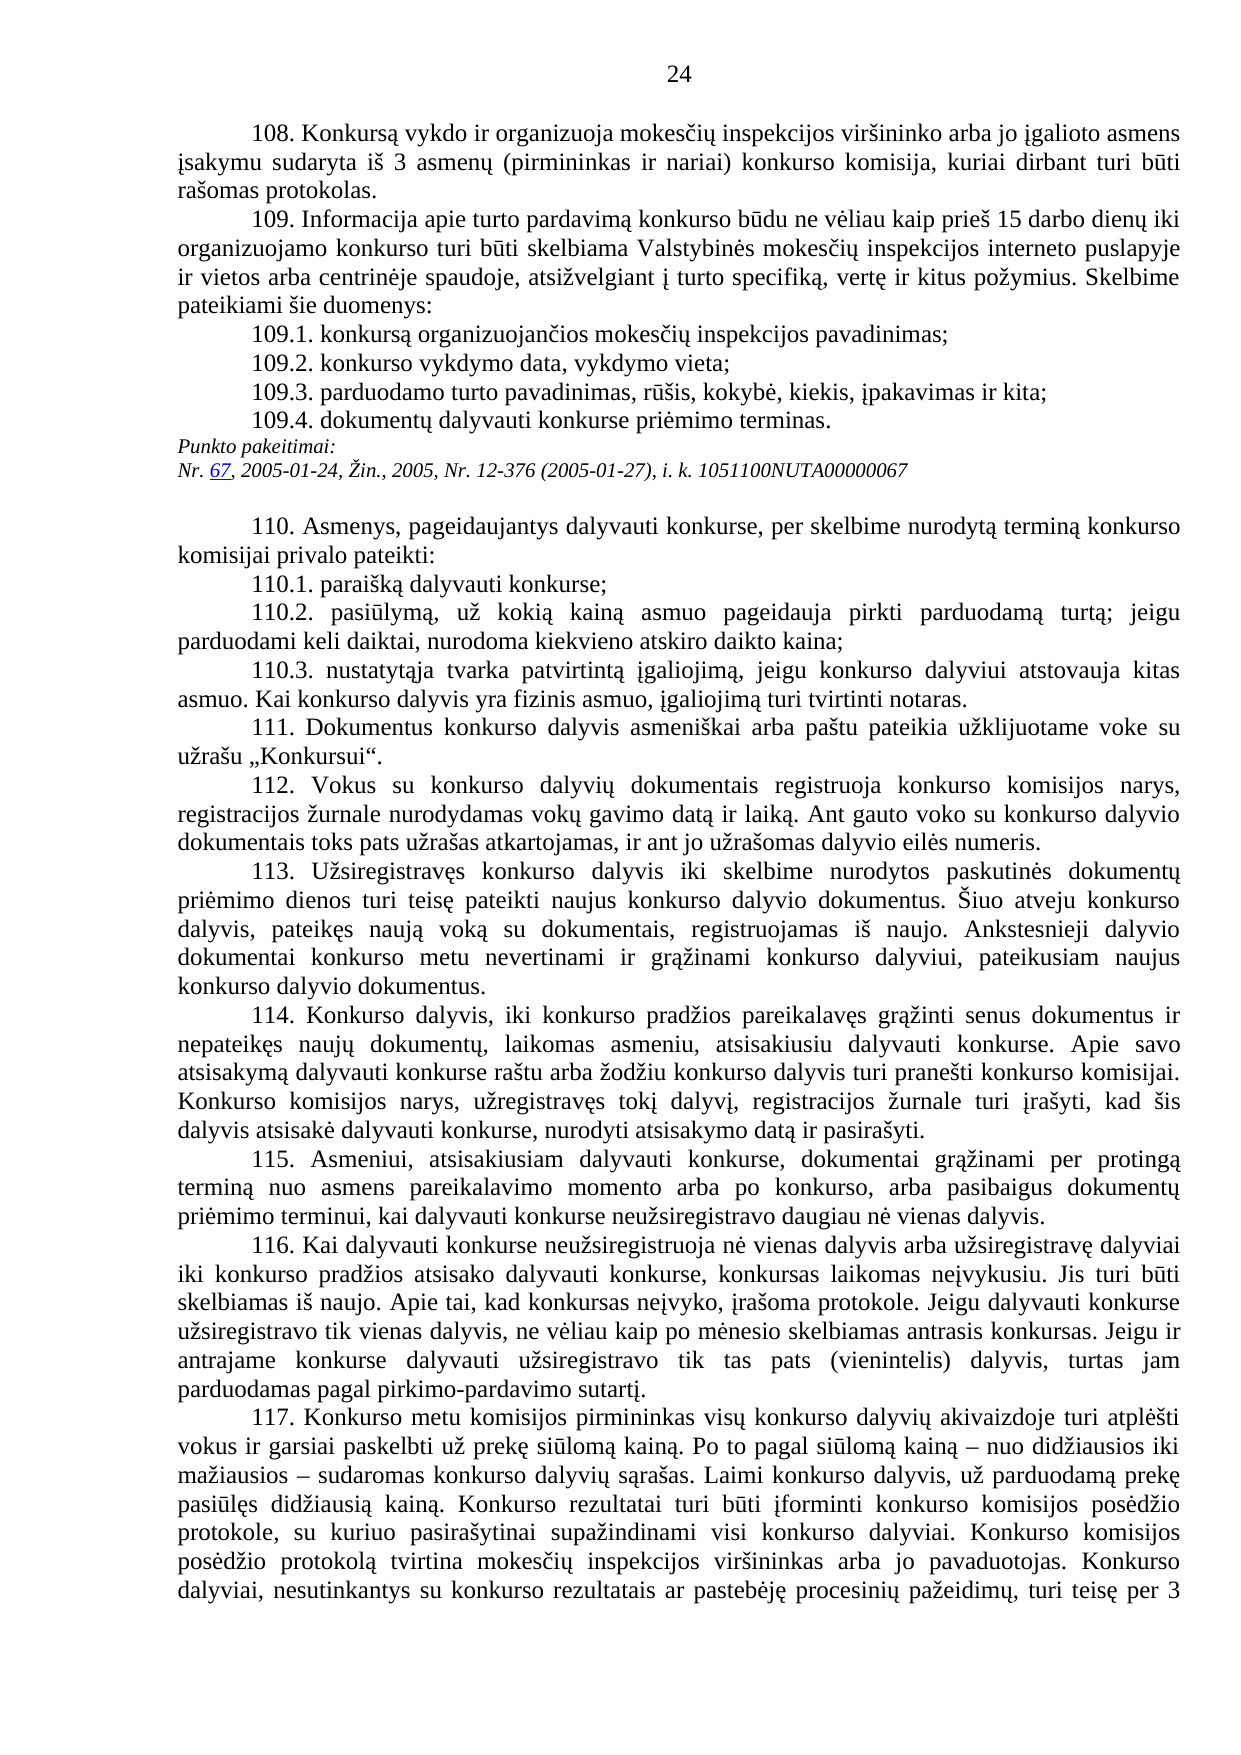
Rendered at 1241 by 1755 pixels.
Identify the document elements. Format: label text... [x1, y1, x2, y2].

text 110.1. paraišką dalyvauti konkurse; [177, 569, 1181, 597]
text Nr. 67, 2005-01-24, Žin., 2005, Nr. 12-376 (2005-01-27), i. k. 1051100NUTA00000067 [177, 458, 1181, 482]
text 117. Konkurso metu komisijos pirmininkas visų konkurso dalyvių akivaizdoje turi atplėšti vokus ir garsiai paskelbti už prekę siūlomą kainą. Po to pagal siūlomą kainą – nuo didžiausios iki mažiausios – sudaromas konkurso dalyvių sąrašas. Laimi konkurso dalyvis, už parduodamą prekę pasiūlęs didžiausią kainą. Konkurso rezultatai turi būti įforminti konkurso komisijos posėdžio protokole, su kuriuo pasirašytinai supažindinami visi konkurso dalyviai. Konkurso komisijos posėdžio protokolą tvirtina mokesčių inspekcijos viršininkas arba jo pavaduotojas. Konkurso dalyviai, nesutinkantys su konkurso rezultatais ar pastebėję procesinių pažeidimų, turi teisę per 3 [177, 1402, 1181, 1604]
text 114. Konkurso dalyvis, iki konkurso pradžios pareikalavęs grąžinti senus dokumentus ir nepateikęs naujų dokumentų, laikomas asmeniu, atsisakiusiu dalyvauti konkurse. Apie savo atsisakymą dalyvauti konkurse raštu arba žodžiu konkurso dalyvis turi pranešti konkurso komisijai. Konkurso komisijos narys, užregistravęs tokį dalyvį, registracijos žurnale turi įrašyti, kad šis dalyvis atsisakė dalyvauti konkurse, nurodyti atsisakymo datą ir pasirašyti. [177, 1000, 1181, 1144]
text 116. Kai dalyvauti konkurse neužsiregistruoja nė vienas dalyvis arba užsiregistravę dalyviai iki konkurso pradžios atsisako dalyvauti konkurse, konkursas laikomas neįvykusiu. Jis turi būti skelbiamas iš naujo. Apie tai, kad konkursas neįvyko, įrašoma protokole. Jeigu dalyvauti konkurse užsiregistravo tik vienas dalyvis, ne vėliau kaip po mėnesio skelbiamas antrasis konkursas. Jeigu ir antrajame konkurse dalyvauti užsiregistravo tik tas pats (vienintelis) dalyvis, turtas jam parduodamas pagal pirkimo-pardavimo sutartį. [177, 1230, 1181, 1402]
text 110.2. pasiūlymą, už kokią kainą asmuo pageidauja pirkti parduodamą turtą; jeigu parduodami keli daiktai, nurodoma kiekvieno atskiro daikto kaina; [177, 597, 1181, 655]
text 108. Konkursą vykdo ir organizuoja mokesčių inspekcijos viršininko arba jo įgalioto asmens įsakymu sudaryta iš 3 asmenų (pirmininkas ir nariai) konkurso komisija, kuriai dirbant turi būti rašomas protokolas. [177, 118, 1181, 204]
text 115. Asmeniui, atsisakiusiam dalyvauti konkurse, dokumentai grąžinami per protingą terminą nuo asmens pareikalavimo momento arba po konkurso, arba pasibaigus dokumentų priėmimo terminui, kai dalyvauti konkurse neužsiregistravo daugiau nė vienas dalyvis. [177, 1144, 1181, 1230]
text 109.1. konkursą organizuojančios mokesčių inspekcijos pavadinimas; [177, 319, 1181, 348]
text 112. Vokus su konkurso dalyvių dokumentais registruoja konkurso komisijos narys, registracijos žurnale nurodydamas vokų gavimo datą ir laiką. Ant gauto voko su konkurso dalyvio dokumentais toks pats užrašas atkartojamas, ir ant jo užrašomas dalyvio eilės numeris. [177, 770, 1181, 856]
text 110.3. nustatytąja tvarka patvirtintą įgaliojimą, jeigu konkurso dalyviui atstovauja kitas asmuo. Kai konkurso dalyvis yra fizinis asmuo, įgaliojimą turi tvirtinti notaras. [177, 655, 1181, 712]
text Punkto pakeitimai: [177, 434, 1181, 458]
text 110. Asmenys, pageidaujantys dalyvauti konkurse, per skelbime nurodytą terminą konkurso komisijai privalo pateikti: [177, 511, 1181, 569]
text 109.2. konkurso vykdymo data, vykdymo vieta; [177, 348, 1181, 377]
text 113. Užsiregistravęs konkurso dalyvis iki skelbime nurodytos paskutinės dokumentų priėmimo dienos turi teisę pateikti naujus konkurso dalyvio dokumentus. Šiuo atveju konkurso dalyvis, pateikęs naują voką su dokumentais, registruojamas iš naujo. Ankstesnieji dalyvio dokumentai konkurso metu nevertinami ir grąžinami konkurso dalyviui, pateikusiam naujus konkurso dalyvio dokumentus. [177, 856, 1181, 1000]
text 109. Informacija apie turto pardavimą konkurso būdu ne vėliau kaip prieš 15 darbo dienų iki organizuojamo konkurso turi būti skelbiama Valstybinės mokesčių inspekcijos interneto puslapyje ir vietos arba centrinėje spaudoje, atsižvelgiant į turto specifiką, vertę ir kitus požymius. Skelbime pateikiami šie duomenys: [177, 204, 1181, 319]
text 111. Dokumentus konkurso dalyvis asmeniškai arba paštu pateikia užklijuotame voke su užrašu „Konkursui“. [177, 712, 1181, 770]
text 109.3. parduodamo turto pavadinimas, rūšis, kokybė, kiekis, įpakavimas ir kita; [177, 377, 1181, 406]
text 109.4. dokumentų dalyvauti konkurse priėmimo terminas. [177, 406, 1181, 434]
